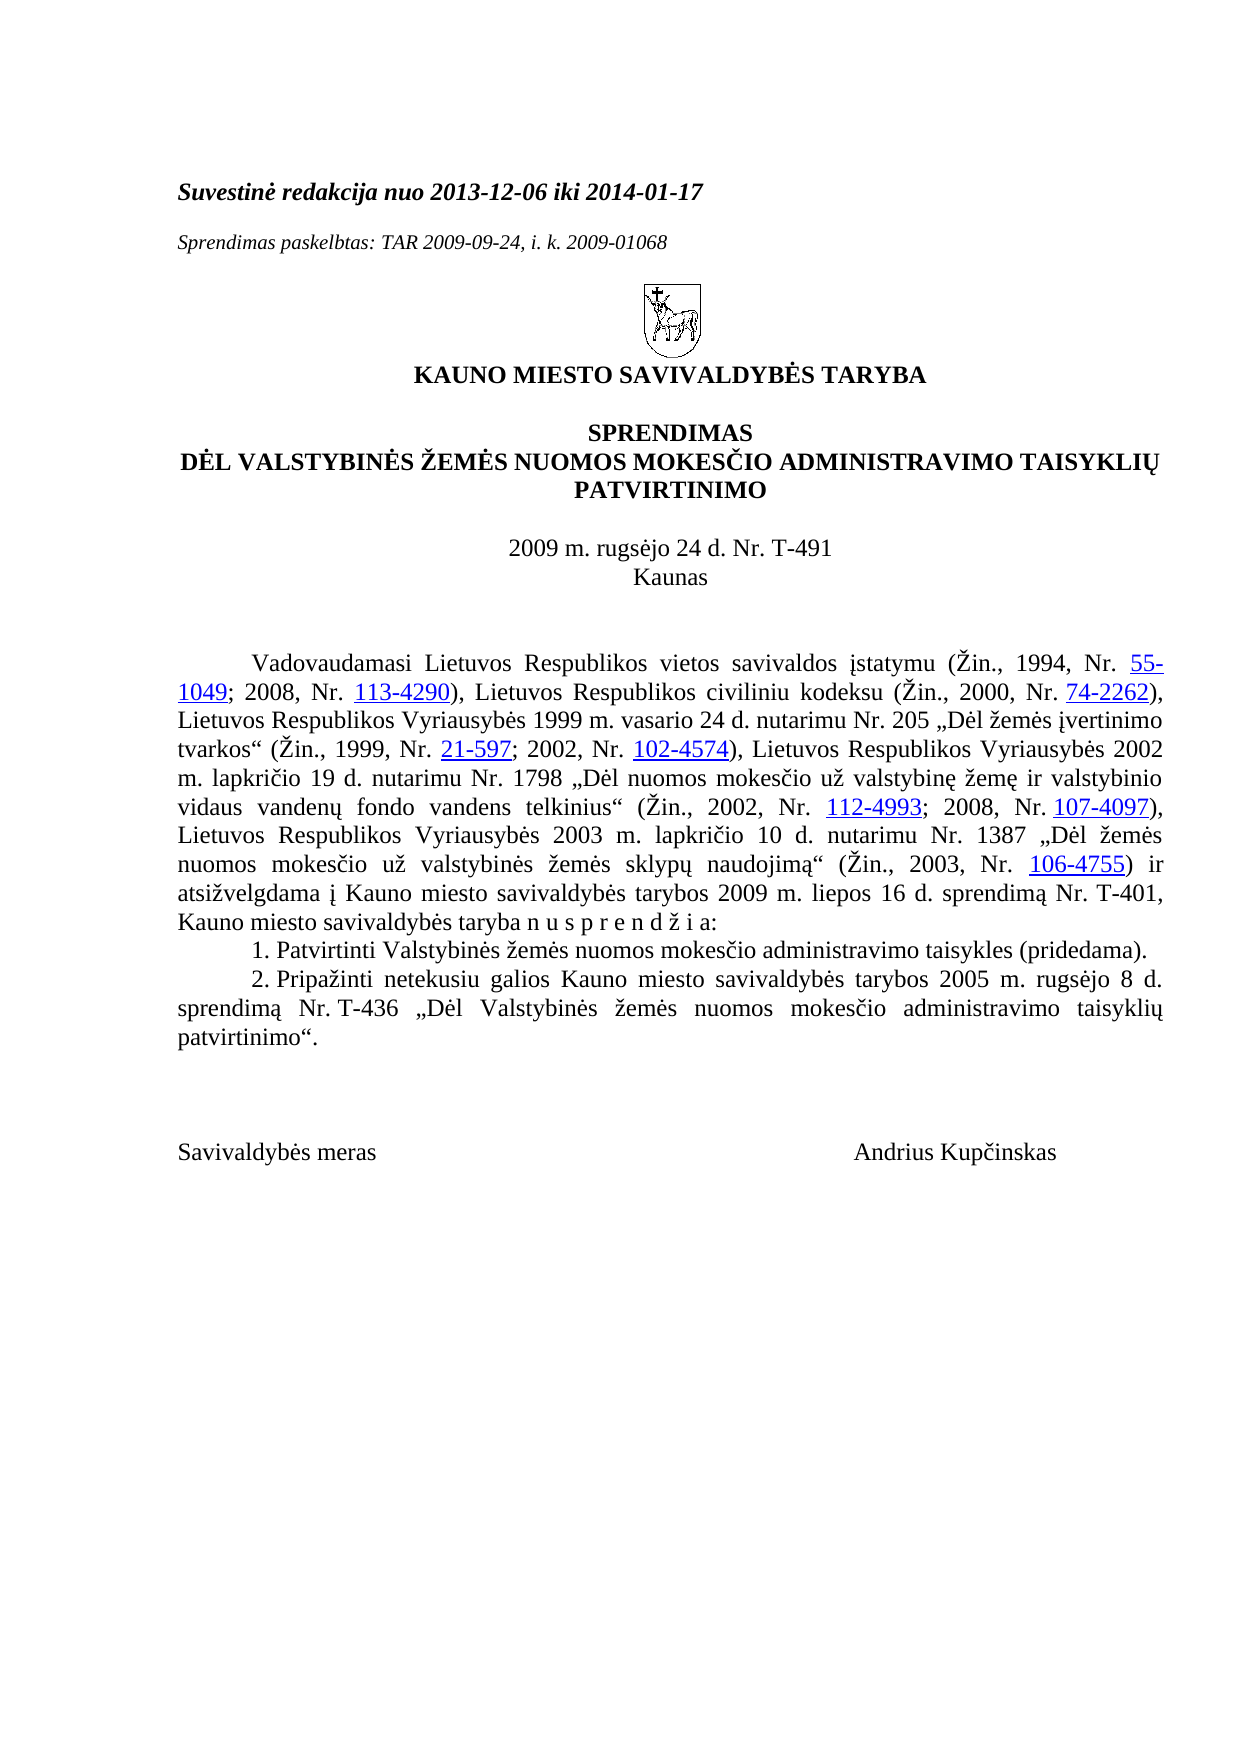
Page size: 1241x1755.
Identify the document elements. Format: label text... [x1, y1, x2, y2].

text 1. Patvirtinti Valstybinės žemės nuomos mokesčio administravimo taisykles (pridedama). [177, 935, 1163, 964]
text Vadovaudamasi Lietuvos Respublikos vietos savivaldos įstatymu (Žin., 1994, Nr. 55-1049; 2008, Nr. 113-4290), Lietuvos Respublikos civiliniu kodeksu (Žin., 2000, Nr. 74-2262), Lietuvos Respublikos Vyriausybės 1999 m. vasario 24 d. nutarimu Nr. 205 „Dėl žemės įvertinimo tvarkos“ (Žin., 1999, Nr. 21-597; 2002, Nr. 102-4574), Lietuvos Respublikos Vyriausybės 2002 m. lapkričio 19 d. nutarimu Nr. 1798 „Dėl nuomos mokesčio už valstybinę žemę ir valstybinio vidaus vandenų fondo vandens telkinius“ (Žin., 2002, Nr. 112-4993; 2008, Nr. 107-4097), Lietuvos Respublikos Vyriausybės 2003 m. lapkričio 10 d. nutarimu Nr. 1387 „Dėl žemės nuomos mokesčio už valstybinės žemės sklypų naudojimą“ (Žin., 2003, Nr. 106-4755) ir atsižvelgdama į Kauno miesto savivaldybės tarybos 2009 m. liepos 16 d. sprendimą Nr. T-401, Kauno miesto savivaldybės taryba n u s p r e n d ž i a: [177, 648, 1163, 935]
text 2. Pripažinti netekusiu galios Kauno miesto savivaldybės tarybos 2005 m. rugsėjo 8 d. sprendimą Nr. T-436 „Dėl Valstybinės žemės nuomos mokesčio administravimo taisyklių patvirtinimo“. [177, 964, 1163, 1050]
text SPRENDIMAS [177, 418, 1163, 447]
text Sprendimas paskelbtas: TAR 2009-09-24, i. k. 2009-01068 [177, 230, 1163, 254]
text KAUNO MIESTO SAVIVALDYBĖS TARYBA [177, 360, 1163, 389]
text Savivaldybės meras Andrius Kupčinskas [177, 1137, 1163, 1165]
text Suvestinė redakcija nuo 2013-12-06 iki 2014-01-17 [177, 177, 1163, 206]
text DĖL VALSTYBINĖS ŽEMĖS NUOMOS MOKESČIO ADMINISTRAVIMO TAISYKLIŲ PATVIRTINIMO [177, 447, 1163, 533]
text Kaunas [177, 562, 1163, 590]
text 2009 m. rugsėjo 24 d. Nr. T-491 [177, 533, 1163, 562]
